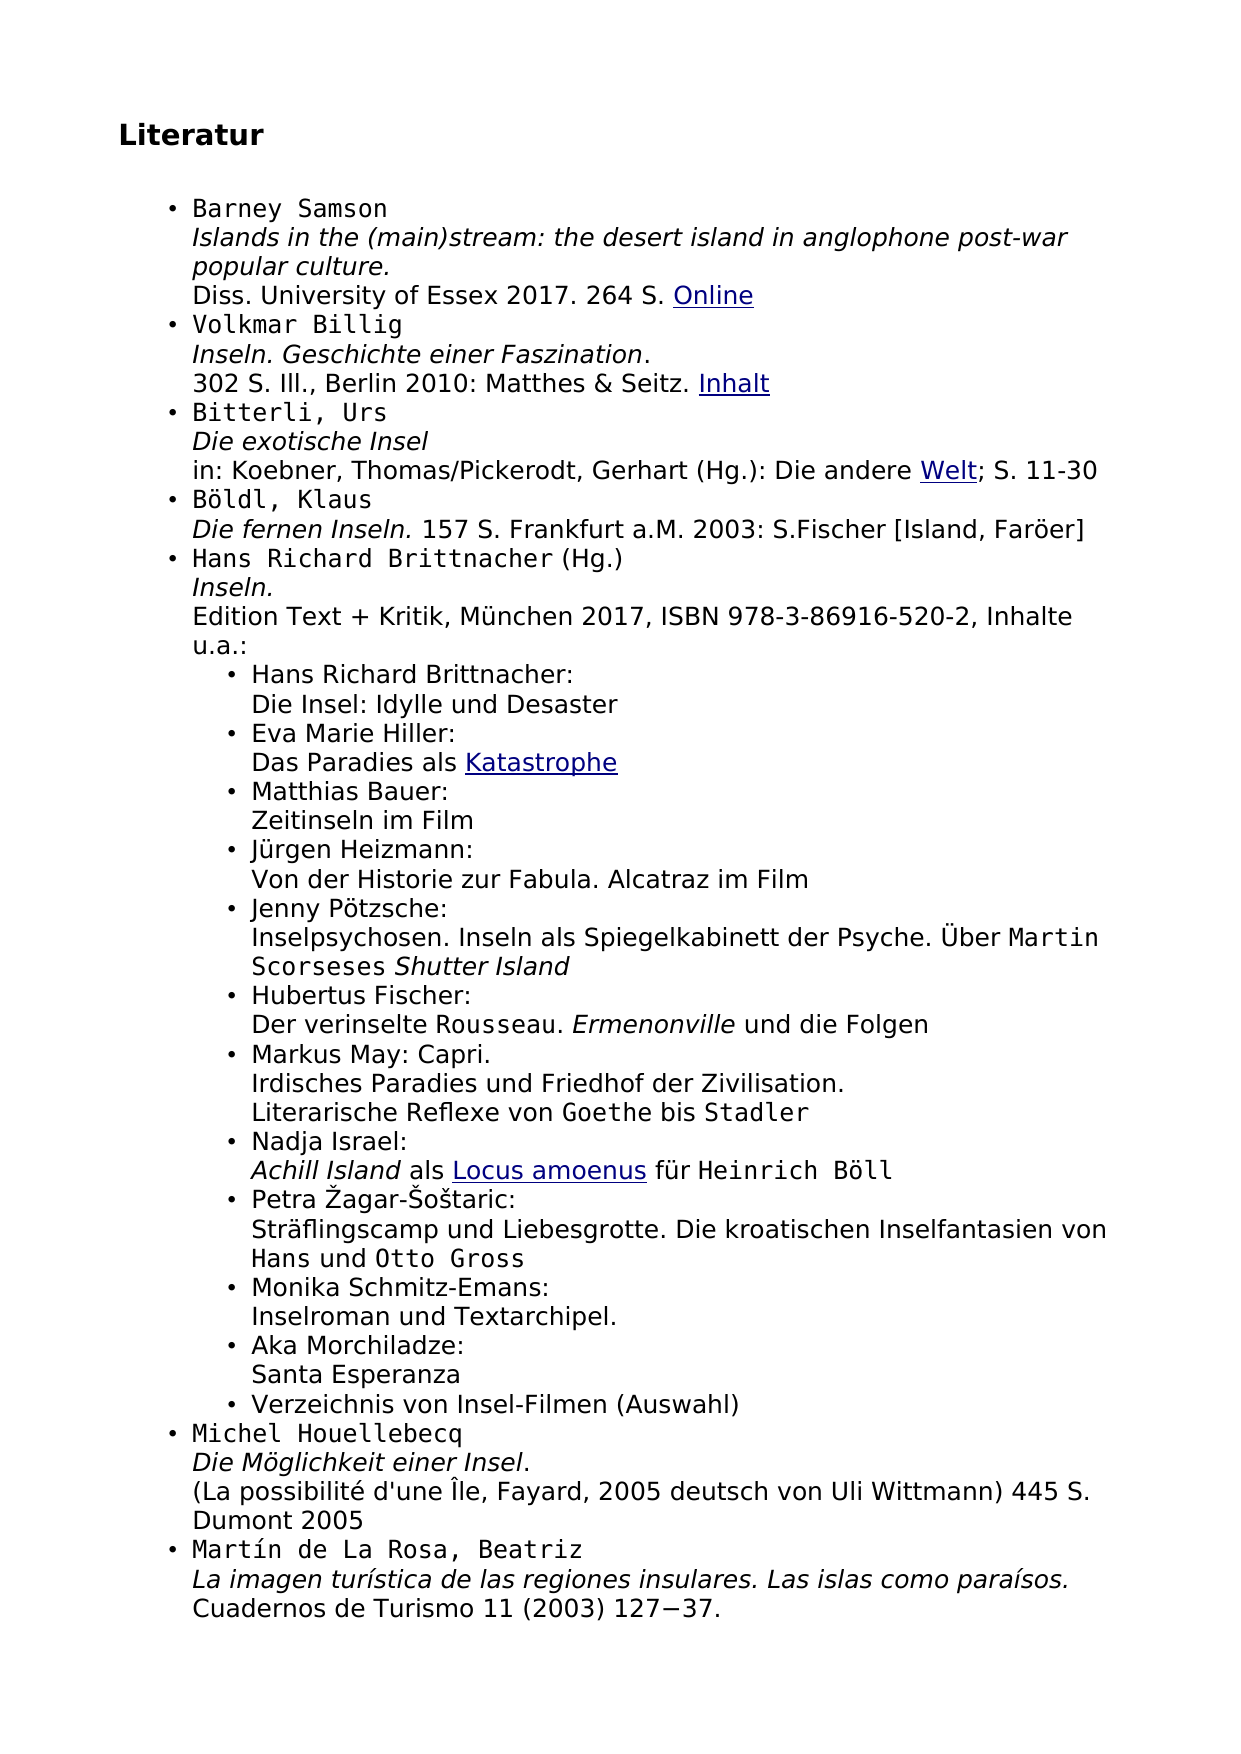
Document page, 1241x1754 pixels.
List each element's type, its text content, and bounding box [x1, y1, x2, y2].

list Hubertus Fischer: Der verinselte Rousseau. Ermenonville und die Folgen [236, 982, 1122, 1040]
list Aka Morchiladze: Santa Esperanza [236, 1332, 1122, 1390]
list Markus May: Capri. Irdisches Paradies und Friedhof der Zivilisation. Literarische Reflexe von Goethe bis Stadler [236, 1040, 1122, 1127]
list Hans Richard Brittnacher (Hg.) Inseln. Edition Text + Kritik, München 2017, ISBN 978-3-86916-520-2, Inhalte u.a.: [177, 544, 1122, 661]
list Böldl, Klaus Die fernen Inseln. 157 S. Frankfurt a.M. 2003: S.Fischer [Island, Faröer] [177, 486, 1122, 544]
list Jenny Pötzsche: Inselpsychosen. Inseln als Spiegelkabinett der Psyche. Über Martin Scorseses Shutter Island [236, 894, 1122, 982]
list Martín de La Rosa, Beatriz La imagen turística de las regiones insulares. Las islas como paraísos. Cuadernos de Turismo 11 (2003) 127−37. [177, 1536, 1122, 1623]
list Eva Marie Hiller: Das Paradies als Katastrophe [236, 719, 1122, 777]
list Verzeichnis von Insel-Filmen (Auswahl) [236, 1390, 1122, 1419]
list Bitterli, Urs Die exotische Insel in: Koebner, Thomas/Pickerodt, Gerhart (Hg.): Die andere Welt; S. 11-30 [177, 398, 1122, 486]
list Monika Schmitz-Emans: Inselroman und Textarchipel. [236, 1273, 1122, 1332]
list Hans Richard Brittnacher: Die Insel: Idylle und Desaster [236, 661, 1122, 719]
list Nadja Israel: Achill Island als Locus amoenus für Heinrich Böll [236, 1127, 1122, 1186]
list Volkmar Billig Inseln. Geschichte einer Faszination. 302 S. Ill., Berlin 2010: Matthes & Seitz. Inhalt [177, 311, 1122, 398]
list Barney Samson Islands in the (main)stream: the desert island in anglophone post-war popular culture. Diss. University of Essex 2017. 264 S. Online [177, 194, 1122, 311]
subtitle Literatur [118, 118, 1122, 152]
list Matthias Bauer: Zeitinseln im Film [236, 777, 1122, 836]
list Michel Houellebecq Die Möglichkeit einer Insel. (La possibilité d'une Île, Fayard, 2005 deutsch von Uli Wittmann) 445 S. Dumont 2005 [177, 1419, 1122, 1536]
list Jürgen Heizmann: Von der Historie zur Fabula. Alcatraz im Film [236, 836, 1122, 894]
list Petra Žagar-Šoštaric: Sträflingscamp und Liebesgrotte. Die kroatischen Inselfantasien von Hans und Otto Gross [236, 1186, 1122, 1273]
